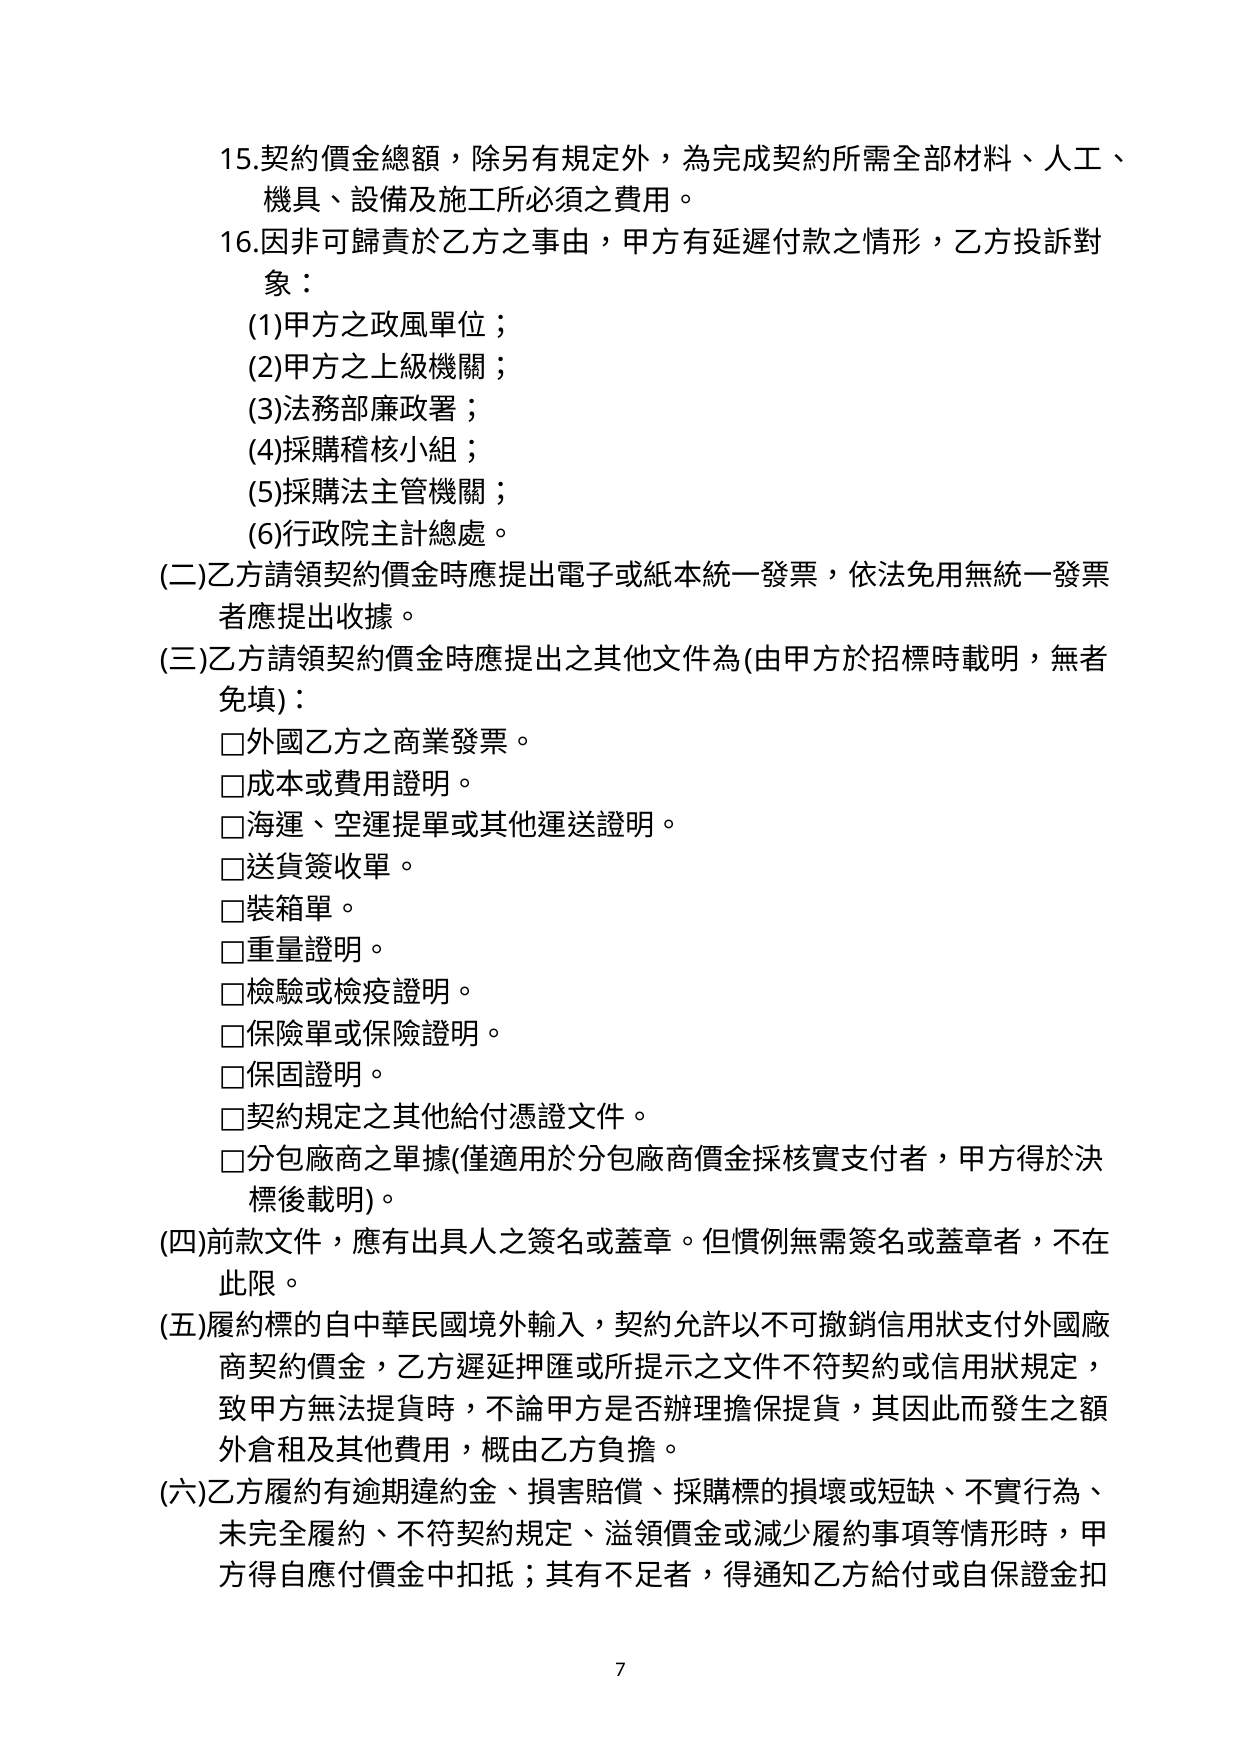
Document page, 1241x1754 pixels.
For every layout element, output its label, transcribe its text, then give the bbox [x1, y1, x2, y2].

text □檢驗或檢疫證明。 [218, 969, 1104, 1011]
text (六)乙方履約有逾期違約金、損害賠償、採購標的損壞或短缺、不實行為、未完全履約、不符契約規定、溢領價金或減少履約事項等情形時，甲方得自應付價金中扣抵；其有不足者，得通知乙方給付或自保證金扣 [159, 1469, 1110, 1594]
text 15.契約價金總額，除另有規定外，為完成契約所需全部材料、人工、機具、設備及施工所必須之費用。 [218, 136, 1104, 219]
text □海運、空運提單或其他運送證明。 [218, 802, 1104, 844]
text □保險單或保險證明。 [218, 1011, 1104, 1052]
text (四)前款文件，應有出具人之簽名或蓋章。但慣例無需簽名或蓋章者，不在此限。 [159, 1219, 1110, 1302]
text □保固證明。 [218, 1052, 1104, 1094]
text (1)甲方之政風單位； [248, 302, 1110, 344]
text (3)法務部廉政署； [248, 386, 1110, 427]
text □重量證明。 [218, 927, 1104, 969]
text (二)乙方請領契約價金時應提出電子或紙本統一發票，依法免用無統一發票者應提出收據。 [159, 552, 1110, 636]
text □契約規定之其他給付憑證文件。 [218, 1094, 1104, 1136]
text 16.因非可歸責於乙方之事由，甲方有延遲付款之情形，乙方投訴對象： [218, 219, 1104, 302]
text □外國乙方之商業發票。 [218, 719, 1104, 761]
text (三)乙方請領契約價金時應提出之其他文件為(由甲方於招標時載明，無者免填)： [159, 636, 1110, 719]
text (五)履約標的自中華民國境外輸入，契約允許以不可撤銷信用狀支付外國廠商契約價金，乙方遲延押匯或所提示之文件不符契約或信用狀規定，致甲方無法提貨時，不論甲方是否辦理擔保提貨，其因此而發生之額外倉租及其他費用，概由乙方負擔。 [159, 1302, 1110, 1469]
text □成本或費用證明。 [218, 761, 1104, 802]
text (5)採購法主管機關； [248, 469, 1110, 511]
text (2)甲方之上級機關； [248, 344, 1110, 386]
text (4)採購稽核小組； [248, 427, 1110, 469]
text □分包廠商之單據(僅適用於分包廠商價金採核實支付者，甲方得於決標後載明)。 [218, 1136, 1104, 1219]
text (6)行政院主計總處。 [248, 511, 1110, 552]
text □裝箱單。 [218, 886, 1104, 927]
text □送貨簽收單。 [218, 844, 1104, 886]
